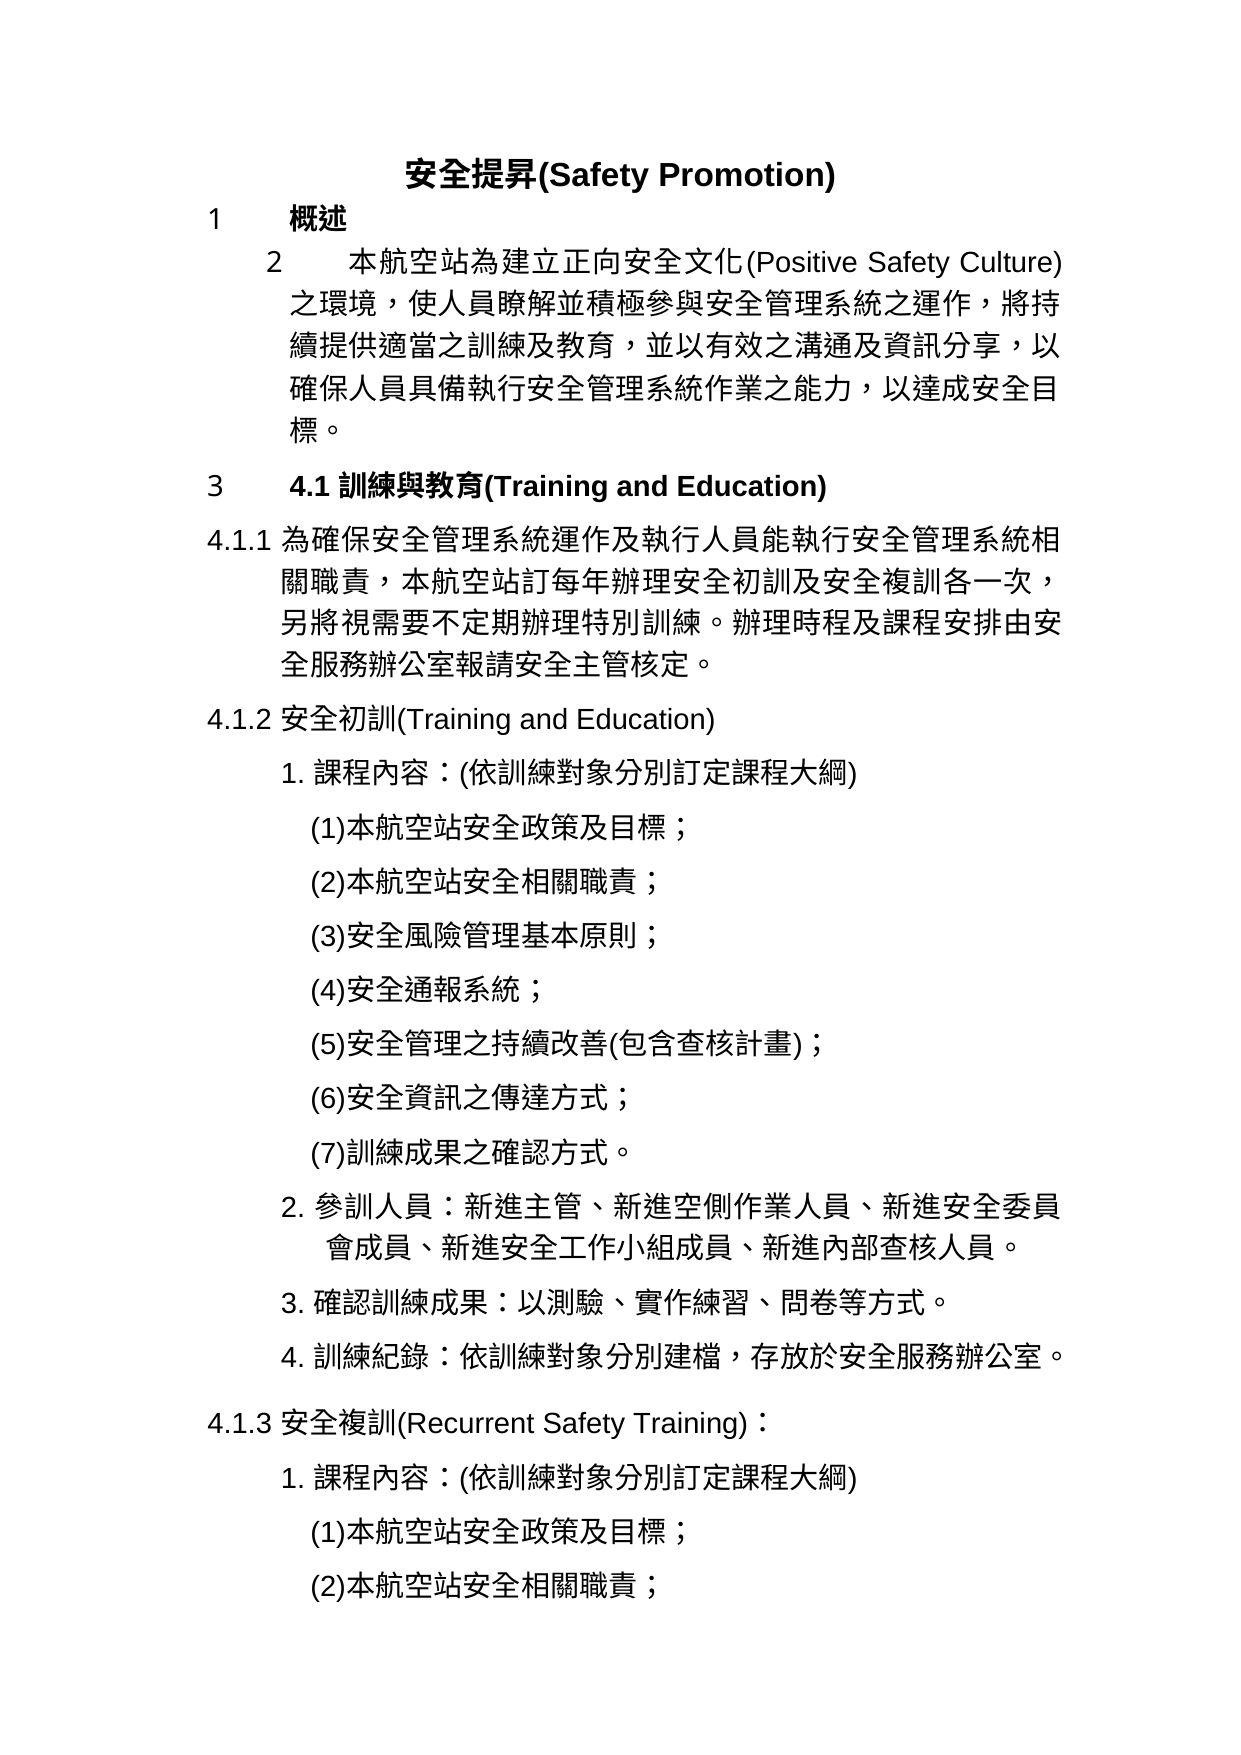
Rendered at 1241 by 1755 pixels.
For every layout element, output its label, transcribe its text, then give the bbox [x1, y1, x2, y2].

text (7)訓練成果之確認方式。 [234, 1130, 1063, 1171]
text (6)安全資訊之傳達方式； [234, 1076, 1063, 1117]
text (5)安全管理之持續改善(包含查核計畫)； [234, 1021, 1063, 1063]
subtitle 本航空站為建立正向安全文化(Positive Safety Culture)之環境，使人員瞭解並積極參與安全管理系統之運作，將持續提供適當之訓練及教育，並以有效之溝通及資訊分享，以確保人員具備執行安全管理系統作業之能力，以達成安全目標。 [207, 238, 1063, 450]
subtitle 概述 [207, 196, 1063, 238]
text 1. 課程內容：(依訓練對象分別訂定課程大綱) [234, 1455, 1063, 1496]
text (4)安全通報系統； [234, 967, 1063, 1009]
subtitle 4.1 訓練與教育(Training and Education) [207, 462, 1063, 505]
text (2)本航空站安全相關職責； [234, 1563, 1063, 1605]
text 2. 參訓人員：新進主管、新進空側作業人員、新進安全委員會成員、新進安全工作小組成員、新進內部查核人員。 [281, 1184, 1063, 1267]
text (2)本航空站安全相關職責； [234, 859, 1063, 901]
text 4.1.1 為確保安全管理系統運作及執行人員能執行安全管理系統相關職責，本航空站訂每年辦理安全初訓及安全複訓各一次，另將視需要不定期辦理特別訓練。辦理時程及課程安排由安全服務辦公室報請安全主管核定。 [207, 517, 1063, 684]
text 4.1.3 安全複訓(Recurrent Safety Training)： [207, 1401, 1063, 1442]
text 4. 訓練紀錄：依訓練對象分別建檔，存放於安全服務辦公室。 [281, 1334, 1063, 1376]
text 3. 確認訓練成果：以測驗、實作練習、問卷等方式。 [281, 1280, 1063, 1321]
text 1. 課程內容：(依訓練對象分別訂定課程大綱) [234, 751, 1063, 792]
text (1)本航空站安全政策及目標； [234, 805, 1063, 846]
text 4.1.2 安全初訓(Training and Education) [207, 696, 1063, 738]
subtitle 安全提昇(Safety Promotion) [177, 148, 1063, 196]
text (3)安全風險管理基本原則； [234, 913, 1063, 955]
text (1)本航空站安全政策及目標； [234, 1509, 1063, 1551]
